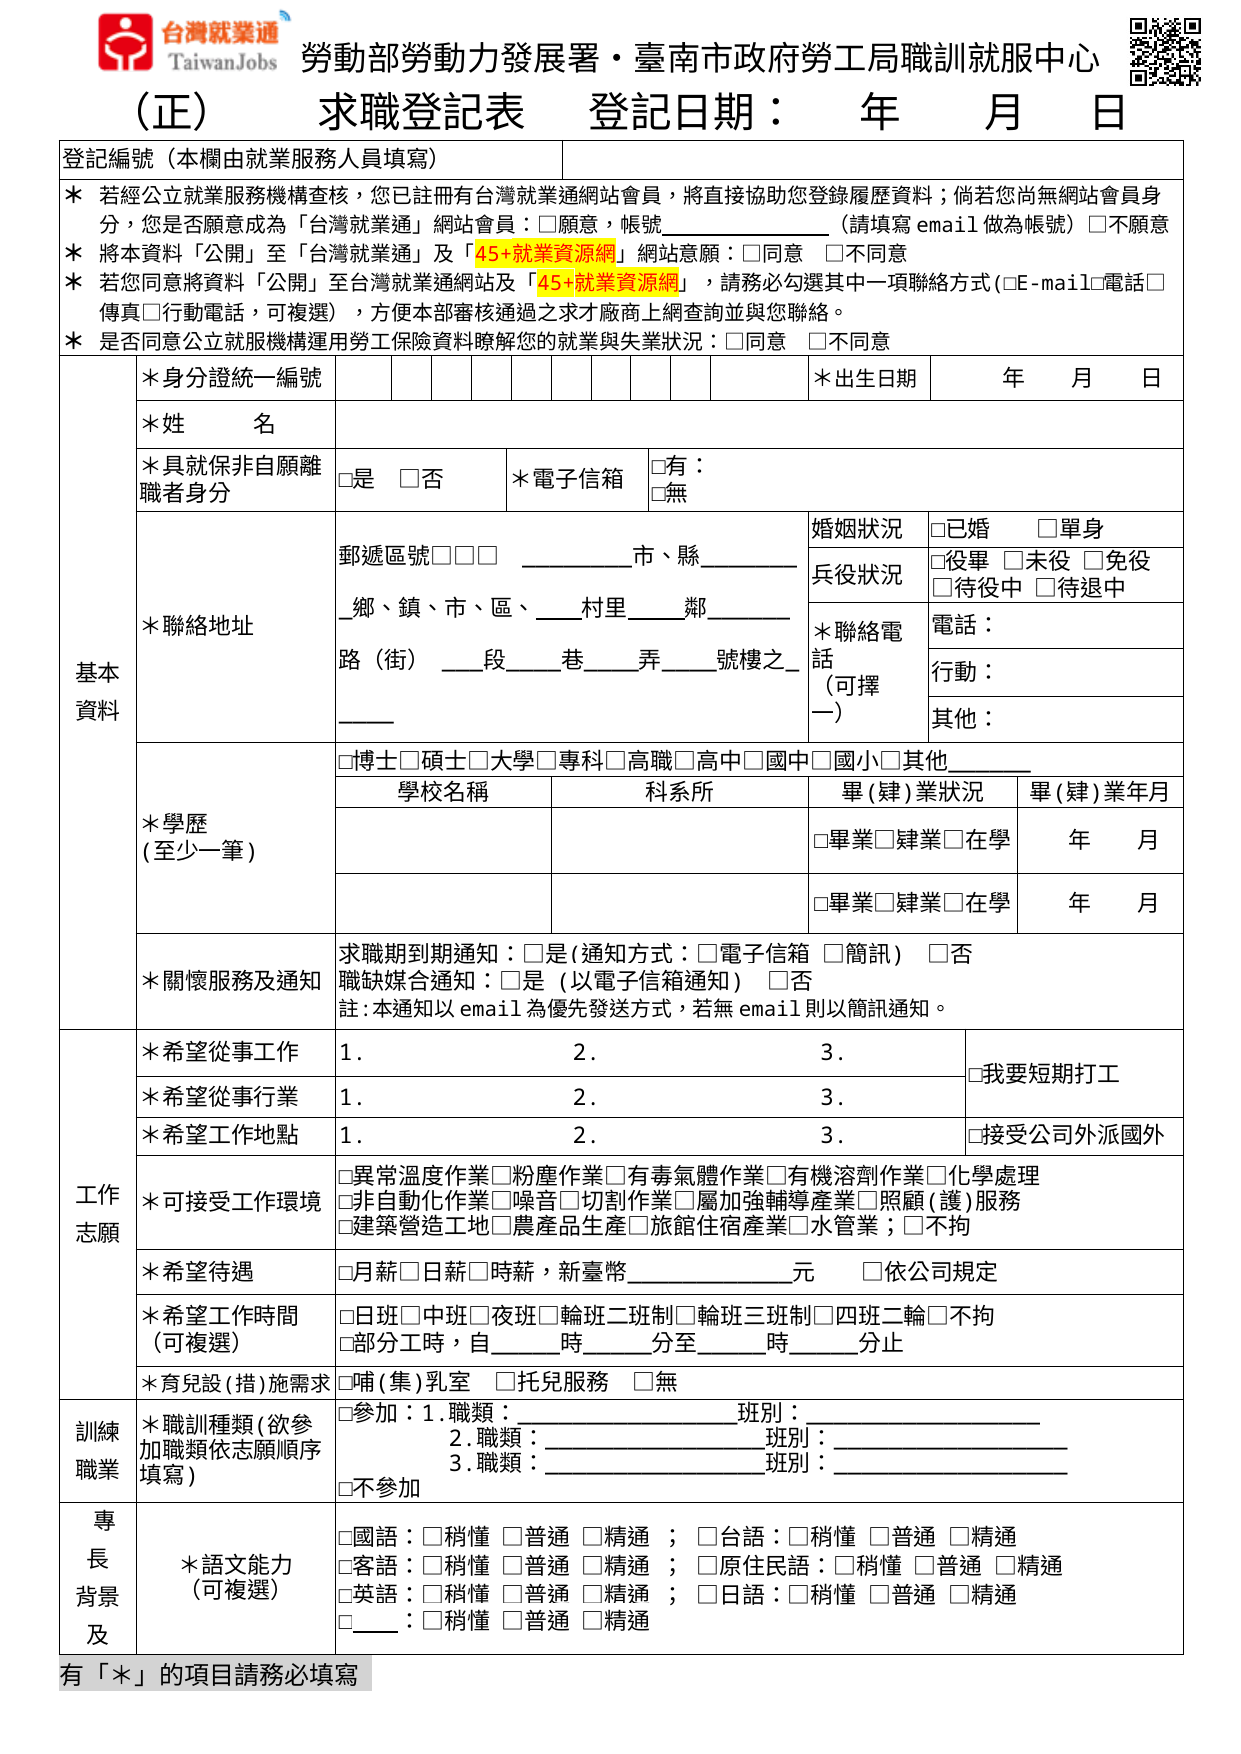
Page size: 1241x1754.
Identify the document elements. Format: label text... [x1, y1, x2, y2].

table_cell ＊希望工作地點 [137, 1118, 335, 1155]
table_cell ＊電子信箱 [507, 449, 648, 511]
table_cell [592, 356, 630, 400]
table_cell ＊可接受工作環境 [137, 1156, 335, 1249]
table_cell ＊希望工作時間（可複選） [137, 1295, 335, 1366]
table_cell ＊身分證統一編號 [137, 356, 335, 400]
table_cell 電話： [929, 603, 1183, 648]
table_cell □接受公司外派國外 [966, 1118, 1183, 1155]
table_cell [552, 356, 591, 400]
text 勞動部勞動力發展署‧臺南市政府勞工局職訓就服中心 [59, 37, 1126, 79]
table_cell 1. 2. 3. [336, 1077, 965, 1117]
table_cell 學校名稱 [336, 777, 551, 807]
table_cell [631, 356, 670, 400]
table_cell □月薪□日薪□時薪，新臺幣____________元 □依公司規定 [336, 1250, 1183, 1293]
table_cell ＊聯絡電話 （可擇一） [809, 603, 928, 742]
table_cell 畢(肄)業狀況 [809, 777, 1017, 807]
table_cell 年 月 [1018, 874, 1183, 933]
table_cell ＊希望待遇 [137, 1250, 335, 1293]
table_cell 1. 2. 3. [336, 1118, 965, 1155]
table_cell 訓練 職業 [60, 1400, 136, 1502]
table_cell □畢業□肄業□在學 [809, 874, 1017, 933]
table_cell 年 月 日 [931, 356, 1183, 400]
table_cell □我要短期打工 [966, 1030, 1183, 1117]
table_cell 工作志願 [60, 1030, 136, 1399]
table_header [563, 141, 1183, 179]
table_cell [671, 356, 710, 400]
table_header 登記編號（本欄由就業服務人員填寫） [60, 141, 562, 179]
table_cell 郵遞區號□□□ ________市、縣________鄉、鎮、市、區、 村里 鄰______路（街） ___段____巷____弄____號樓之_____ [336, 512, 808, 742]
text 有「＊」的項目請務必填寫 [59, 1655, 1181, 1691]
table_cell □異常溫度作業□粉塵作業□有毒氣體作業□有機溶劑作業□化學處理 □非自動化作業□噪音□切割作業□屬加強輔導產業□照顧(護)服務 □建築營造工地□農產品生產□旅館住宿產業□水管業；□不拘 [336, 1156, 1183, 1249]
table_cell □已婚 □單身 [929, 512, 1183, 547]
table_cell □國語：□稍懂 □普通 □精通 ； □台語：□稍懂 □普通 □精通 □客語：□稍懂 □普通 □精通 ； □原住民語：□稍懂 □普通 □精通 □英語：□稍懂 □普通 □精通 ； □日語：□稍懂 □普通 □精通 □ ：□稍懂 □普通 □精通 [336, 1503, 1183, 1654]
table_cell □是 □否 [336, 449, 506, 511]
table_cell ＊具就保非自願離職者身分 [137, 449, 335, 511]
table_cell [336, 401, 1183, 448]
table_cell ＊語文能力 （可複選） [137, 1503, 335, 1654]
table_cell 科系所 [552, 777, 808, 807]
table_cell 求職期到期通知：□是(通知方式：□電子信箱 □簡訊) □否 職缺媒合通知：□是 (以電子信箱通知) □否 註:本通知以email為優先發送方式，若無email則以簡訊通知。 [336, 934, 1183, 1028]
table_cell 兵役狀況 [809, 548, 928, 602]
table_cell [336, 874, 551, 933]
table_cell [432, 356, 471, 400]
table_cell [392, 356, 431, 400]
table_cell ＊關懷服務及通知 [137, 934, 335, 1028]
table_cell [512, 356, 551, 400]
table_cell [336, 808, 551, 873]
text （正） 求職登記表 登記日期： 年 月 日 [59, 79, 1181, 140]
table_cell [472, 356, 511, 400]
table_cell ＊希望從事工作 [137, 1030, 335, 1076]
table_cell [336, 356, 391, 400]
table_cell 年 月 [1018, 808, 1183, 873]
table_cell ＊姓 名 [137, 401, 335, 448]
table_cell 行動： [929, 649, 1183, 696]
table_cell ＊出生日期 [809, 356, 930, 400]
table_cell ＊希望從事行業 [137, 1077, 335, 1117]
table_cell 1. 2. 3. [336, 1030, 965, 1076]
table_cell □參加：1.職類：________________班別：_________________ 2.職類：________________班別：_________________ 3.職類：________________班別：_________________ □不參加 [336, 1400, 1183, 1502]
table_cell □畢業□肄業□在學 [809, 808, 1017, 873]
table_cell 畢(肄)業年月 [1018, 777, 1183, 807]
table_cell □哺(集)乳室 □托兒服務 □無 [336, 1367, 1183, 1399]
table_cell □有： □無 [649, 449, 1183, 511]
table_cell 婚姻狀況 [809, 512, 928, 547]
table_cell [552, 808, 808, 873]
table_cell □博士□碩士□大學□專科□高職□高中□國中□國小□其他______ [336, 743, 1183, 776]
table_cell 其他： [929, 697, 1183, 742]
table_cell □日班□中班□夜班□輪班二班制□輪班三班制□四班二輪□不拘 □部分工時，自_____時_____分至_____時_____分止 [336, 1295, 1183, 1366]
table_cell 基本資料 [60, 356, 136, 1028]
table_cell [711, 356, 808, 400]
table_cell ＊職訓種類(欲參加職類依志願順序填寫) [137, 1400, 335, 1502]
table_cell ＊學歷 (至少一筆) [137, 743, 335, 933]
table_cell [552, 874, 808, 933]
table_cell □役畢 □未役 □免役 □待役中 □待退中 [929, 548, 1183, 602]
table_cell 專長 背景及 [60, 1503, 136, 1654]
table_cell ＊育兒設(措)施需求 [137, 1367, 335, 1399]
table_cell ＊聯絡地址 [137, 512, 335, 742]
table_cell 若經公立就業服務機構查核，您已註冊有台灣就業通網站會員，將直接協助您登錄履歷資料；倘若您尚無網站會員身分，您是否願意成為「台灣就業通」網站會員：□願意，帳號 （請填寫email做為帳號）□不願意 將本資料「公開」至「台灣就業通」及「45+就業資源網」網站意願：□同意 □不同意 若您同意將資料「公開」至台灣就業通網站及「45+就業資源網」，請務必勾選其中一項聯絡方式(□E-mail□電話□傳真□行動電話，可複選），方便本部審核通過之求才廠商上網查詢並與您聯絡。 是否同意公立就服機構運用勞工保險資料瞭解您的就業與失業狀況：□同意 □不同意 [60, 180, 1183, 355]
